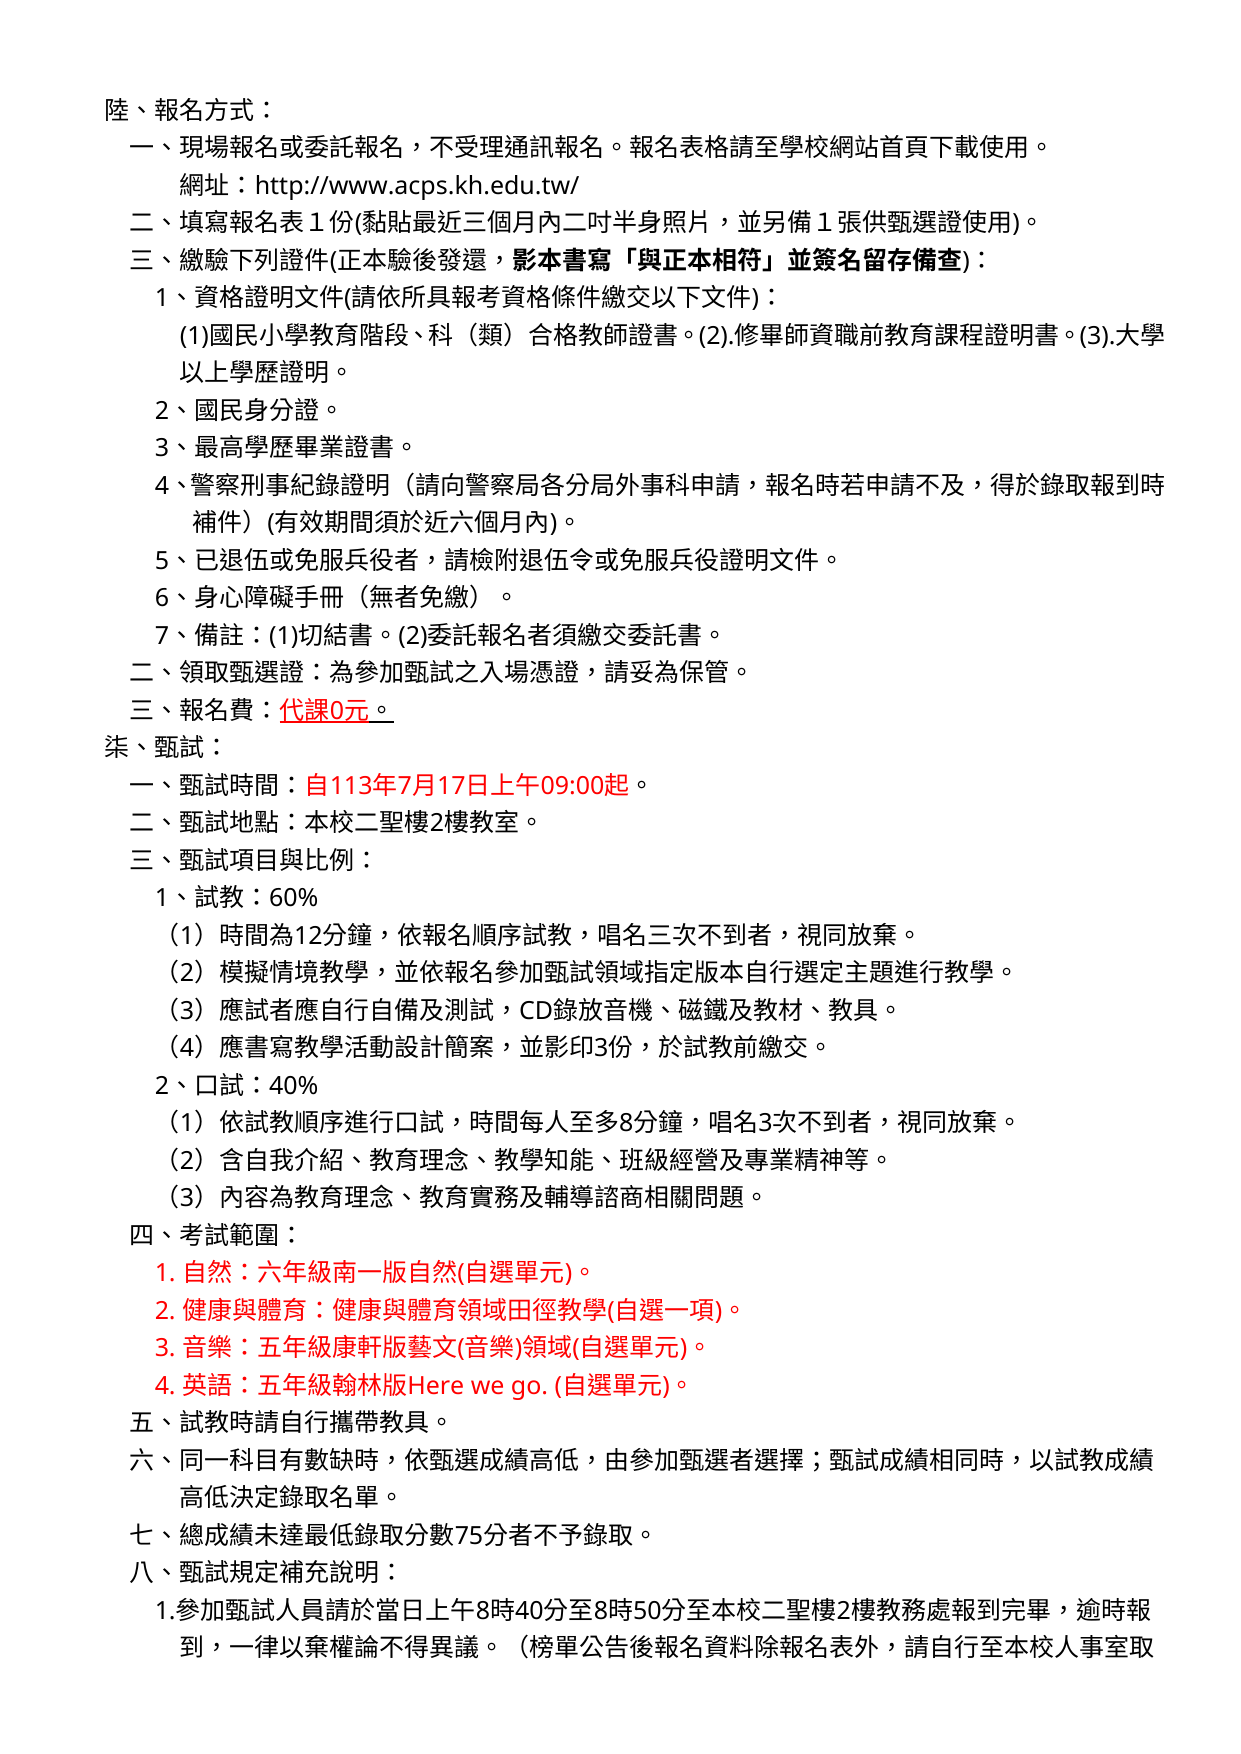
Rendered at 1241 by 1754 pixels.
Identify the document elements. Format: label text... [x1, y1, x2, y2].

text （4）應書寫教學活動設計簡案，並影印3份，於試教前繳交。 [154, 1027, 1165, 1064]
text 1.參加甄試人員請於當日上午8時40分至8時50分至本校二聖樓2樓教務處報到完畢，逾時報到，一律以棄權論不得異議。（榜單公告後報名資料除報名表外，請自行至本校人事室取 [154, 1589, 1165, 1664]
text 二、甄試地點：本校二聖樓2樓教室。 [129, 802, 1165, 839]
text 網址：http://www.acps.kh.edu.tw/ [179, 164, 1165, 202]
text 2、口試：40% [154, 1064, 1165, 1102]
text （3）內容為教育理念、教育實務及輔導諮商相關問題。 [154, 1177, 1165, 1214]
text 1. 自然：六年級南一版自然(自選單元)。 [154, 1252, 1165, 1289]
text 3、最高學歷畢業證書。 [154, 427, 1165, 464]
text （3）應試者應自行自備及測試，CD錄放音機、磁鐵及教材、教具。 [154, 989, 1165, 1027]
text （1）依試教順序進行口試，時間每人至多8分鐘，唱名3次不到者，視同放棄。 [154, 1102, 1165, 1139]
text 三、繳驗下列證件(正本驗後發還，影本書寫「與正本相符」並簽名留存備查)： [129, 239, 1165, 277]
text 五、試教時請自行攜帶教具。 [129, 1402, 1165, 1439]
text 一、現場報名或委託報名，不受理通訊報名。報名表格請至學校網站首頁下載使用。 [129, 127, 1165, 164]
text 4. 英語：五年級翰林版Here we go. (自選單元)。 [154, 1364, 1165, 1402]
text 二、領取甄選證：為參加甄試之入場憑證，請妥為保管。 [129, 652, 1165, 689]
text 5、已退伍或免服兵役者，請檢附退伍令或免服兵役證明文件。 [154, 539, 1165, 577]
text 7、備註：(1)切結書。(2)委託報名者須繳交委託書。 [154, 614, 1165, 652]
text 2. 健康與體育：健康與體育領域田徑教學(自選一項)。 [154, 1289, 1165, 1327]
text 一、甄試時間：自113年7月17日上午09:00起。 [129, 764, 1165, 802]
text 四、考試範圍： [129, 1214, 1165, 1252]
text 3. 音樂：五年級康軒版藝文(音樂)領域(自選單元)。 [154, 1327, 1165, 1364]
text (1)國民小學教育階段、科（類）合格教師證書。(2).修畢師資職前教育課程證明書。(3).大學以上學歷證明。 [179, 314, 1165, 389]
text 二、填寫報名表１份(黏貼最近三個月內二吋半身照片，並另備１張供甄選證使用)。 [129, 202, 1165, 239]
text 1、試教：60% [154, 877, 1165, 914]
text 4、警察刑事紀錄證明（請向警察局各分局外事科申請，報名時若申請不及，得於錄取報到時補件）(有效期間須於近六個月內)。 [154, 464, 1165, 539]
text （2）含自我介紹、教育理念、教學知能、班級經營及專業精神等。 [154, 1139, 1165, 1177]
text 三、甄試項目與比例： [129, 839, 1165, 877]
text 1、資格證明文件(請依所具報考資格條件繳交以下文件)： [154, 277, 1165, 314]
text 三、報名費：代課0元。 [129, 689, 1165, 727]
text 柒、甄試： [104, 727, 1165, 764]
text 陸、報名方式： [104, 89, 1165, 127]
text 2、國民身分證。 [154, 389, 1165, 427]
text （2）模擬情境教學，並依報名參加甄試領域指定版本自行選定主題進行教學。 [154, 952, 1165, 989]
text （1）時間為12分鐘，依報名順序試教，唱名三次不到者，視同放棄。 [154, 914, 1165, 952]
text 6、身心障礙手冊（無者免繳）。 [154, 577, 1165, 614]
text 七、總成績未達最低錄取分數75分者不予錄取。 [129, 1514, 1165, 1552]
text 八、甄試規定補充說明： [129, 1552, 1165, 1589]
text 六、同一科目有數缺時，依甄選成績高低，由參加甄選者選擇；甄試成績相同時，以試教成績高低決定錄取名單。 [129, 1439, 1165, 1514]
